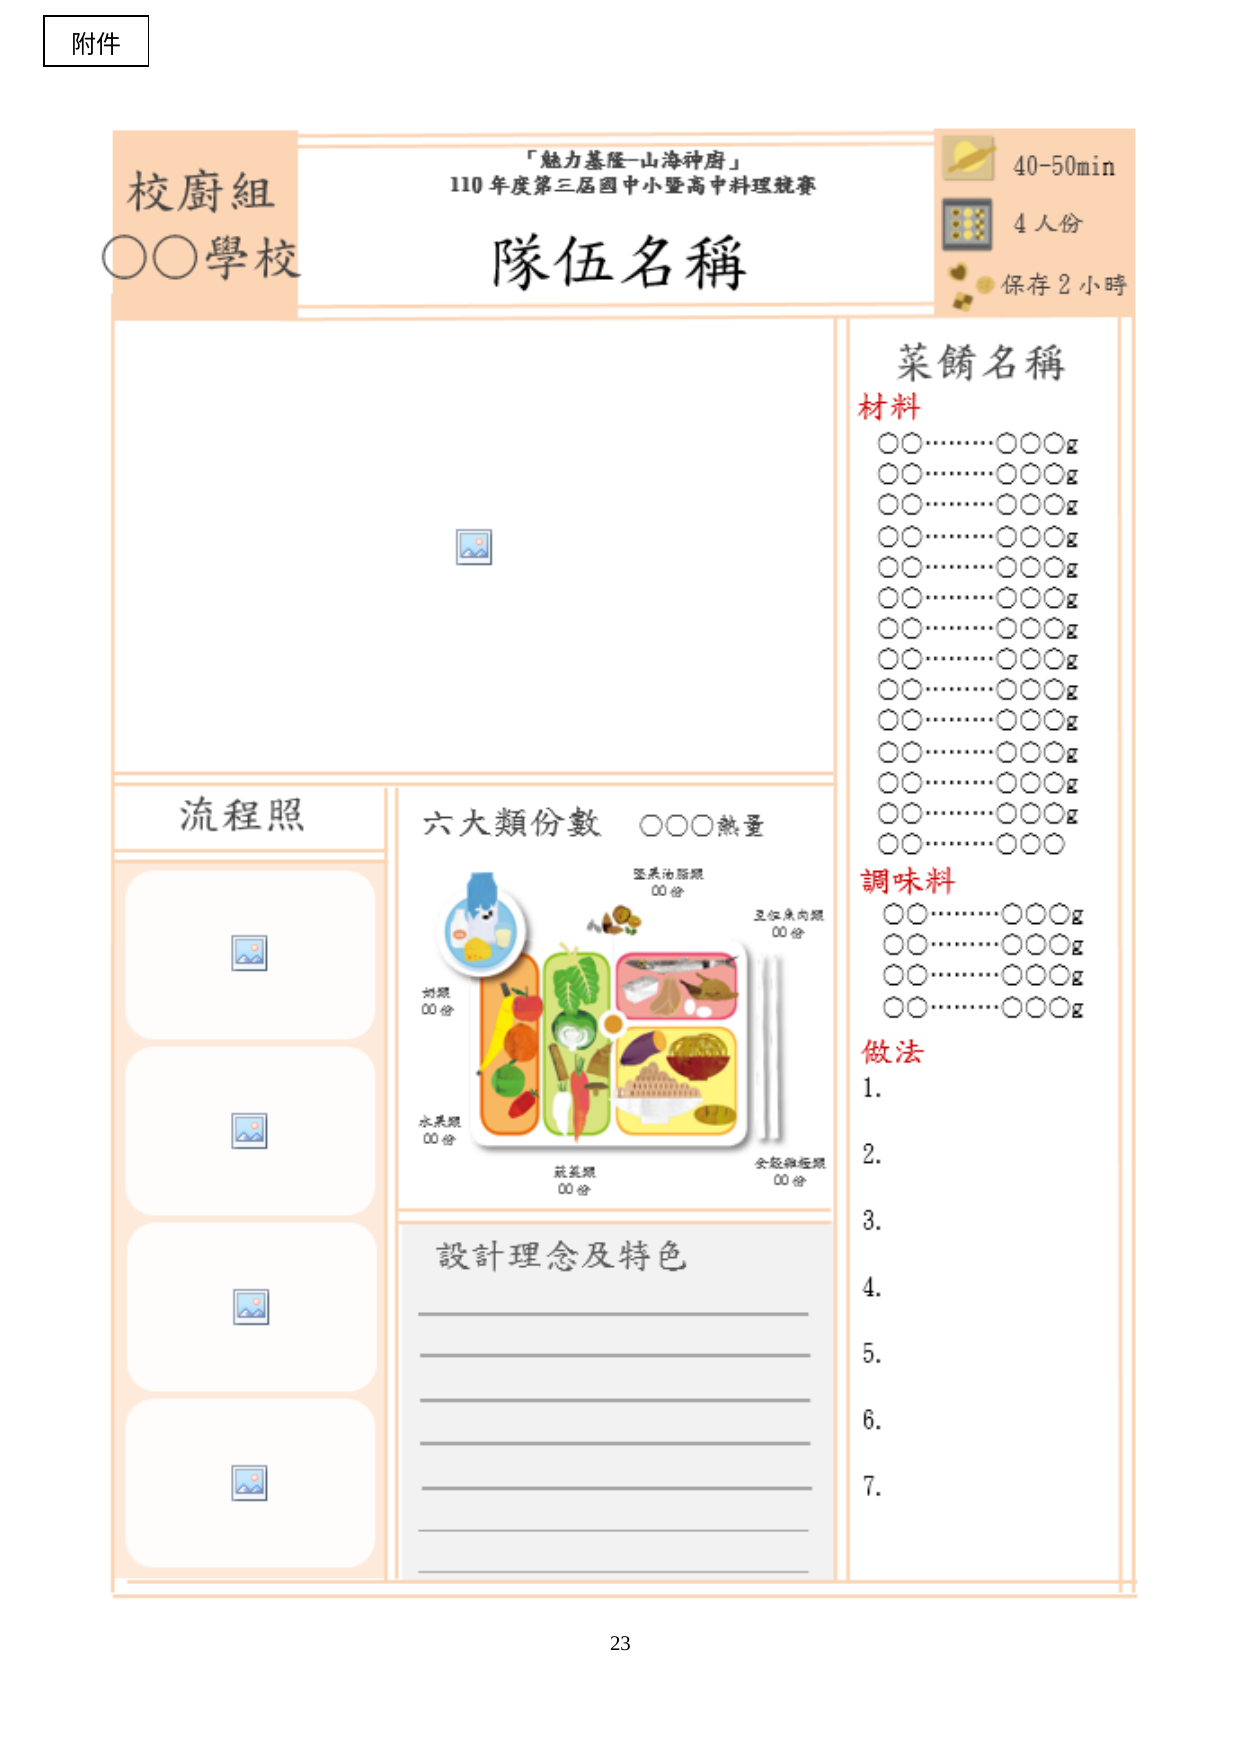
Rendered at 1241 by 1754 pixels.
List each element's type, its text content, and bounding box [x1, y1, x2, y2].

text 附件一 [59, 24, 133, 58]
